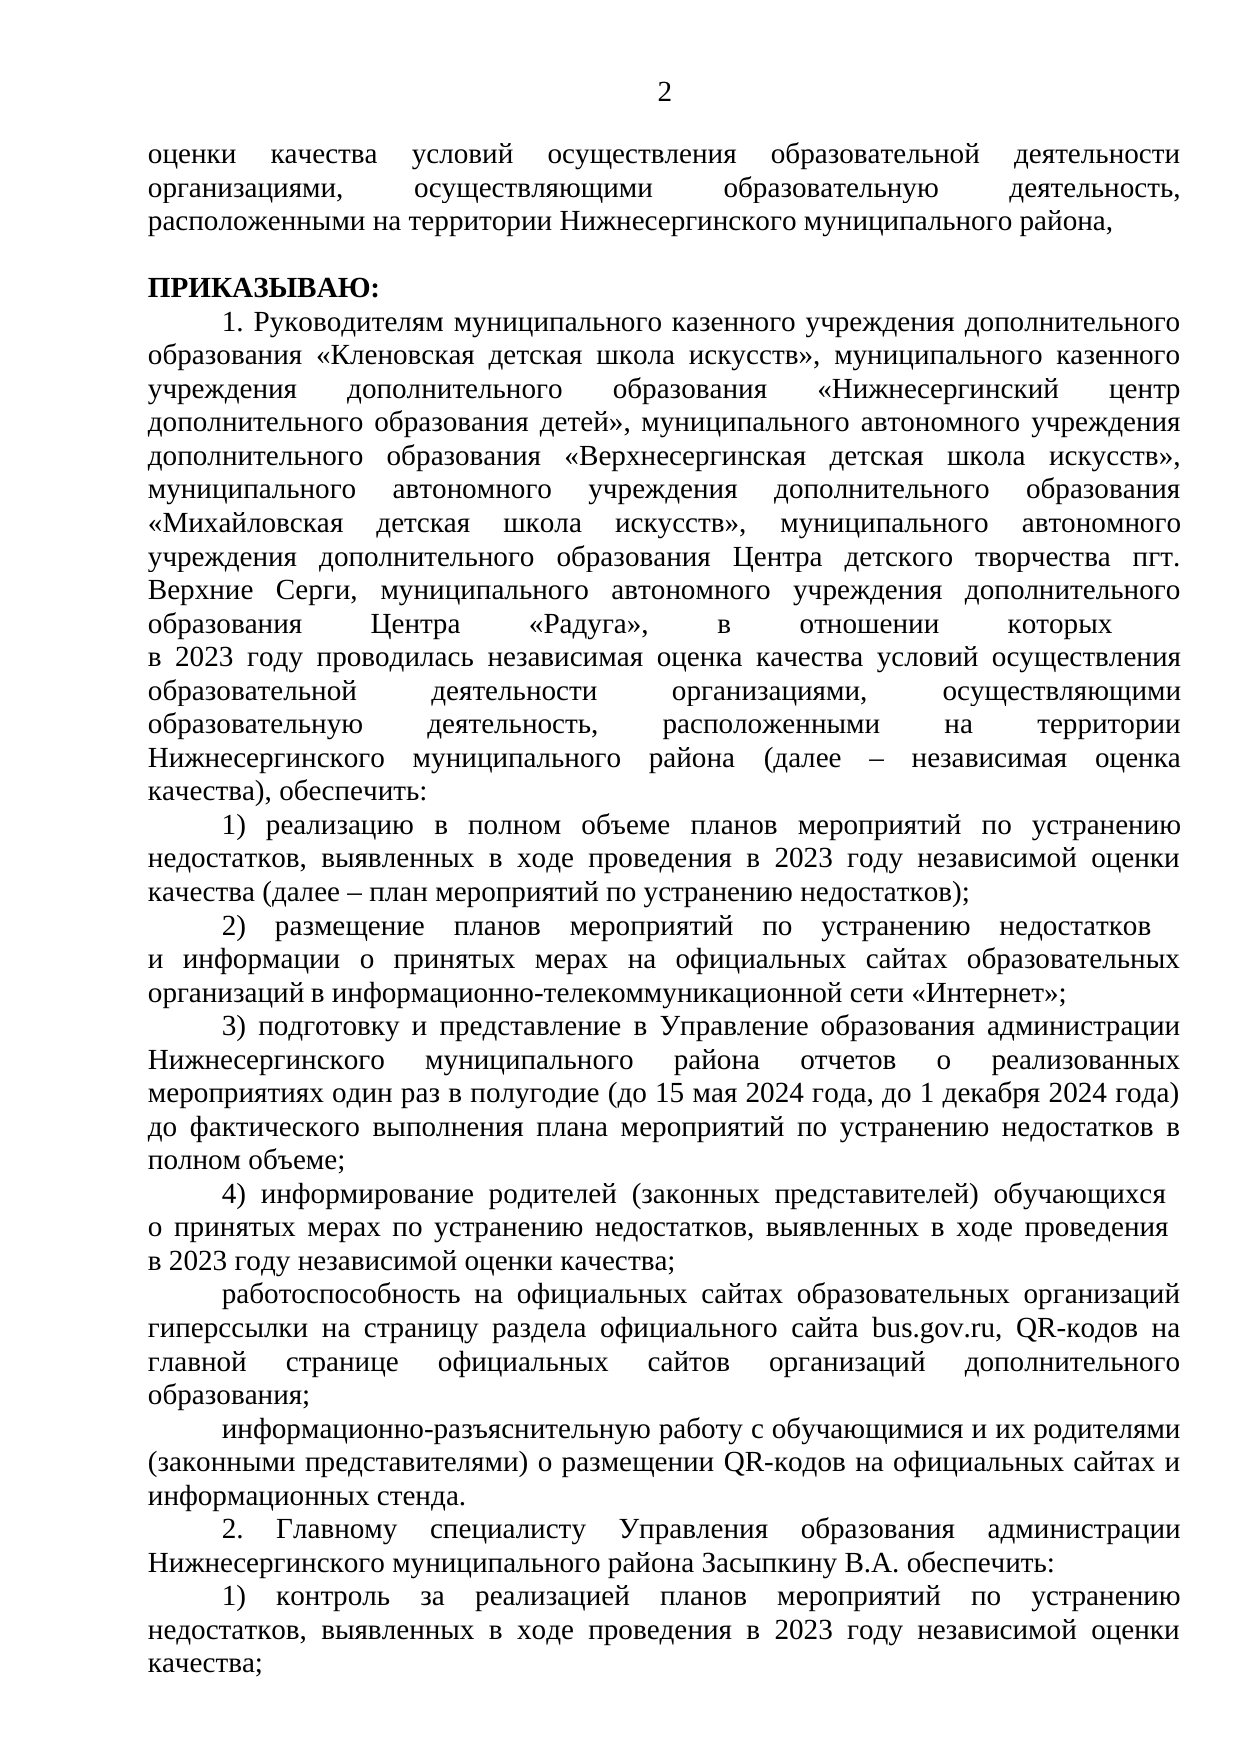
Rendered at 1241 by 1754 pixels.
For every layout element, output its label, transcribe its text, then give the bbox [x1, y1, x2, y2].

text 3) подготовку и представление в Управление образования администрации Нижнесергинского муниципального района отчетов о реализованных мероприятиях один раз в полугодие (до 15 мая 2024 года, до 1 декабря 2024 года) до фактического выполнения плана мероприятий по устранению недостатков в полном объеме; [148, 1008, 1181, 1176]
text ПРИКАЗЫВАЮ: [148, 270, 1181, 304]
text 1. Руководителям муниципального казенного учреждения дополнительного образования «Кленовская детская школа искусств», муниципального казенного учреждения дополнительного образования «Нижнесергинский центр дополнительного образования детей», муниципального автономного учреждения дополнительного образования «Верхнесергинская детская школа искусств», муниципального автономного учреждения дополнительного образования «Михайловская детская школа искусств», муниципального автономного учреждения дополнительного образования Центра детского творчества пгт. Верхние Серги, муниципального автономного учреждения дополнительного образования Центра «Радуга», в отношении которых в 2023 году проводилась независимая оценка качества условий осуществления образовательной деятельности организациями, осуществляющими образовательную деятельность, расположенными на территории Нижнесергинского муниципального района (далее – независимая оценка качества), обеспечить: [148, 572, 1181, 807]
text информационно-разъяснительную работу с обучающимися и их родителями (законными представителями) о размещении QR-кодов на официальных сайтах и информационных стенда. [148, 1411, 1181, 1511]
text 1) реализацию в полном объеме планов мероприятий по устранению недостатков, выявленных в ходе проведения в 2023 году независимой оценки качества (далее – план мероприятий по устранению недостатков); [148, 807, 1181, 908]
text оценки качества условий осуществления образовательной деятельности организациями, осуществляющими образовательную деятельность, расположенными на территории Нижнесергинского муниципального района, [148, 136, 1181, 237]
text 2. Главному специалисту Управления образования администрации Нижнесергинского муниципального района Засыпкину В.А. обеспечить: [148, 1511, 1181, 1578]
text работоспособность на официальных сайтах образовательных организаций гиперссылки на страницу раздела официального сайта bus.gov.ru, QR-кодов на главной странице официальных сайтов организаций дополнительного образования; [148, 1277, 1181, 1411]
text 4) информирование родителей (законных представителей) обучающихся о принятых мерах по устранению недостатков, выявленных в ходе проведения в 2023 году независимой оценки качества; [148, 1176, 1181, 1277]
text 2) размещение планов мероприятий по устранению недостатков и информации о принятых мерах на официальных сайтах образовательных организаций в информационно-телекоммуникационной сети «Интернет»; [148, 908, 1181, 1008]
text 1) контроль за реализацией планов мероприятий по устранению недостатков, выявленных в ходе проведения в 2023 году независимой оценки качества; [148, 1578, 1181, 1679]
text 1. Руководителям муниципального казенного учреждения дополнительного образования «Кленовская детская школа искусств», муниципального казенного учреждения дополнительного образования «Нижнесергинский центр дополнительного образования детей», муниципального автономного учреждения дополнительного образования «Верхнесергинская детская школа искусств», муниципального автономного учреждения дополнительного образования «Михайловская детская школа искусств», муниципального автономного учреждения дополнительного образования Центра детского творчества пгт. Верхние Серги, муниципального автономного учреждения дополнительного образования Центра «Радуга», в отношении которых в 2023 году проводилась независимая оценка качества условий осуществления образовательной деятельности организациями, осуществляющими образовательную деятельность, расположенными на территории Нижнесергинского муниципального района (далее – независимая оценка качества), обеспечить: [148, 304, 1181, 539]
